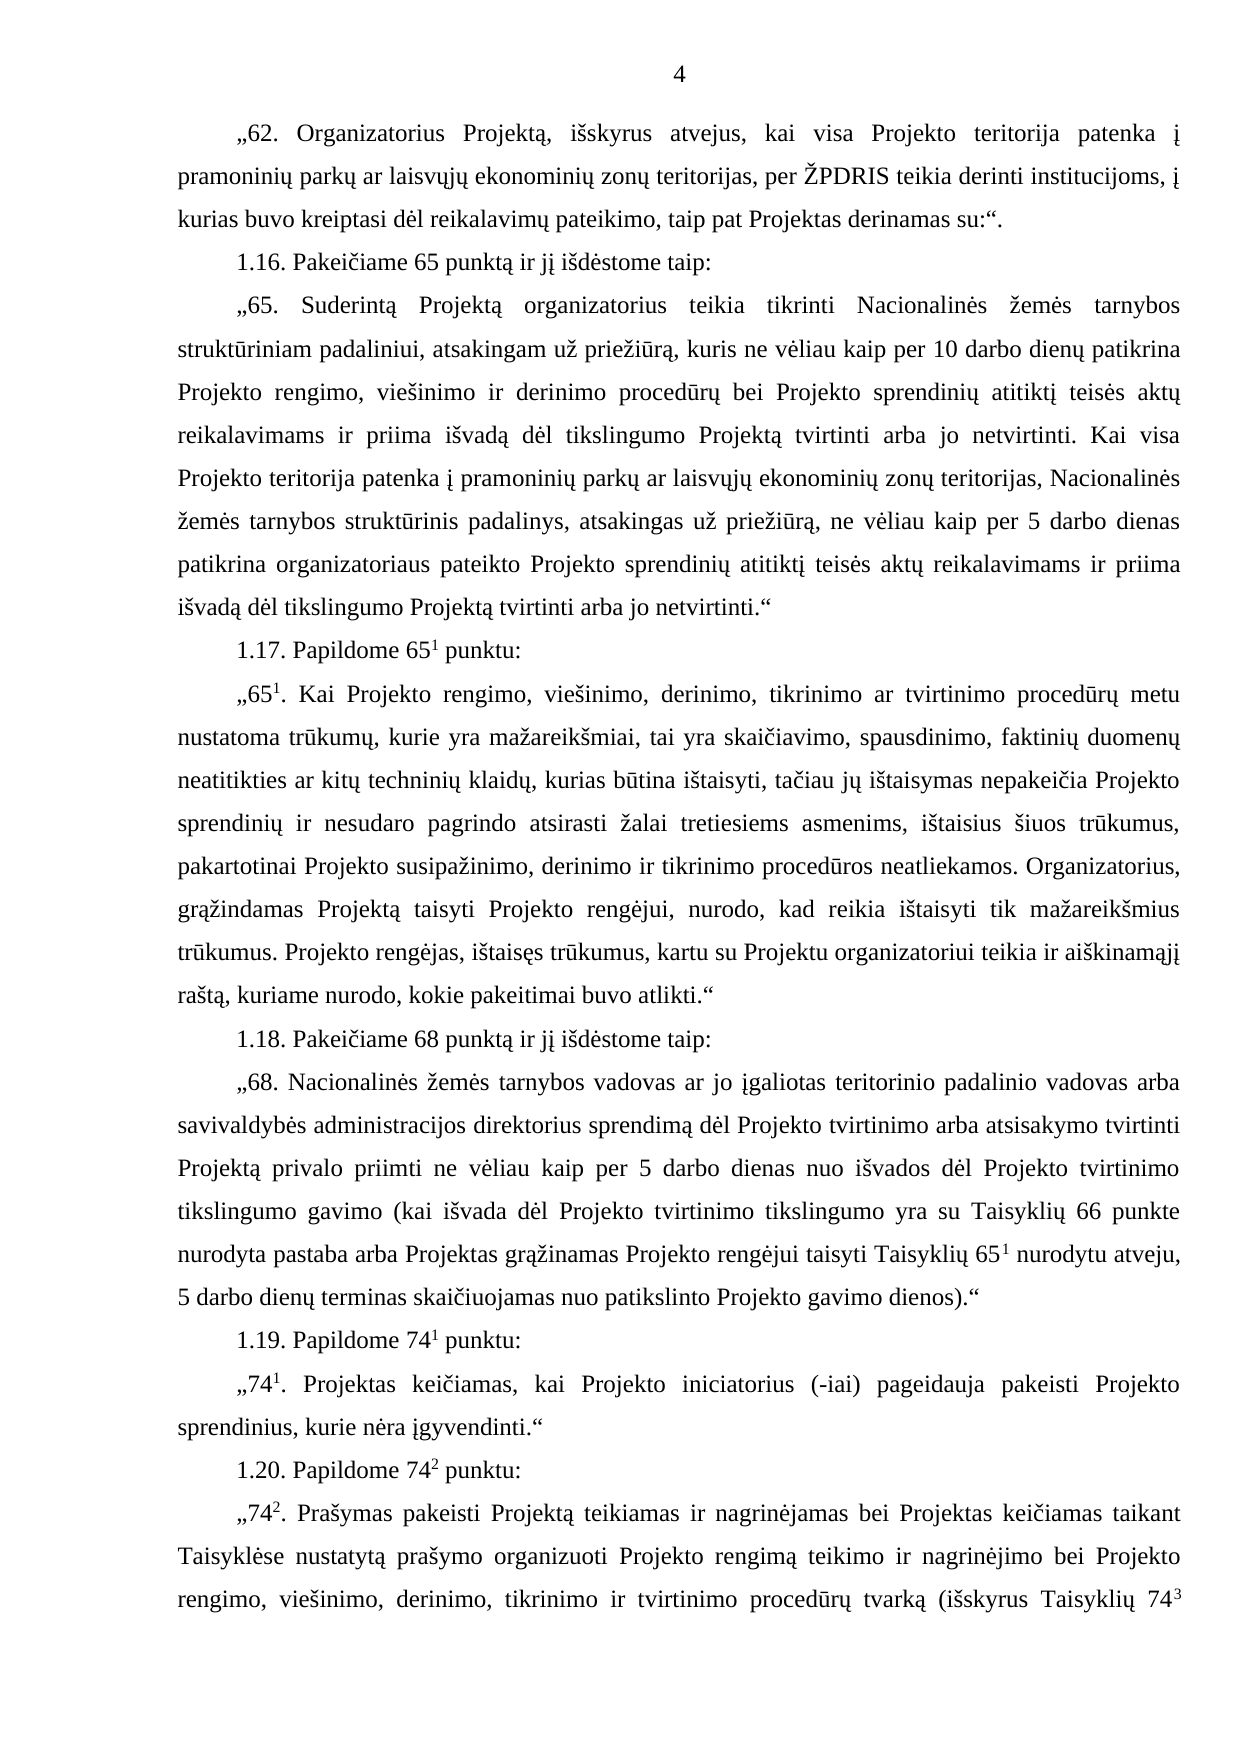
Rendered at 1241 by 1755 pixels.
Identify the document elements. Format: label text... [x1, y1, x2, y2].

text 1.20. Papildome 742 punktu: [177, 1455, 1181, 1484]
text 1.18. Pakeičiame 68 punktą ir jį išdėstome taip: [177, 1024, 1181, 1052]
text „65. Suderintą Projektą organizatorius teikia tikrinti Nacionalinės žemės tarnybos struktūriniam padaliniui, atsakingam už priežiūrą, kuris ne vėliau kaip per 10 darbo dienų patikrina Projekto rengimo, viešinimo ir derinimo procedūrų bei Projekto sprendinių atitiktį teisės aktų reikalavimams ir priima išvadą dėl tikslingumo Projektą tvirtinti arba jo netvirtinti. Kai visa Projekto teritorija patenka į pramoninių parkų ar laisvųjų ekonominių zonų teritorijas, Nacionalinės žemės tarnybos struktūrinis padalinys, atsakingas už priežiūrą, ne vėliau kaip per 5 darbo dienas patikrina organizatoriaus pateikto Projekto sprendinių atitiktį teisės aktų reikalavimams ir priima išvadą dėl tikslingumo Projektą tvirtinti arba jo netvirtinti.“ [177, 291, 1181, 621]
text „742. Prašymas pakeisti Projektą teikiamas ir nagrinėjamas bei Projektas keičiamas taikant Taisyklėse nustatytą prašymo organizuoti Projekto rengimą teikimo ir nagrinėjimo bei Projekto rengimo, viešinimo, derinimo, tikrinimo ir tvirtinimo procedūrų tvarką (išskyrus Taisyklių 743 [177, 1498, 1181, 1613]
text „651. Kai Projekto rengimo, viešinimo, derinimo, tikrinimo ar tvirtinimo procedūrų metu nustatoma trūkumų, kurie yra mažareikšmiai, tai yra skaičiavimo, spausdinimo, faktinių duomenų neatitikties ar kitų techninių klaidų, kurias būtina ištaisyti, tačiau jų ištaisymas nepakeičia Projekto sprendinių ir nesudaro pagrindo atsirasti žalai tretiesiems asmenims, ištaisius šiuos trūkumus, pakartotinai Projekto susipažinimo, derinimo ir tikrinimo procedūros neatliekamos. Organizatorius, grąžindamas Projektą taisyti Projekto rengėjui, nurodo, kad reikia ištaisyti tik mažareikšmius trūkumus. Projekto rengėjas, ištaisęs trūkumus, kartu su Projektu organizatoriui teikia ir aiškinamąjį raštą, kuriame nurodo, kokie pakeitimai buvo atlikti.“ [177, 679, 1181, 1009]
text „62. Organizatorius Projektą, išskyrus atvejus, kai visa Projekto teritorija patenka į pramoninių parkų ar laisvųjų ekonominių zonų teritorijas, per ŽPDRIS teikia derinti institucijoms, į kurias buvo kreiptasi dėl reikalavimų pateikimo, taip pat Projektas derinamas su:“. [177, 118, 1181, 233]
text 1.19. Papildome 741 punktu: [177, 1326, 1181, 1354]
text „68. Nacionalinės žemės tarnybos vadovas ar jo įgaliotas teritorinio padalinio vadovas arba savivaldybės administracijos direktorius sprendimą dėl Projekto tvirtinimo arba atsisakymo tvirtinti Projektą privalo priimti ne vėliau kaip per 5 darbo dienas nuo išvados dėl Projekto tvirtinimo tikslingumo gavimo (kai išvada dėl Projekto tvirtinimo tikslingumo yra su Taisyklių 66 punkte nurodyta pastaba arba Projektas grąžinamas Projekto rengėjui taisyti Taisyklių 651 nurodytu atveju, 5 darbo dienų terminas skaičiuojamas nuo patikslinto Projekto gavimo dienos).“ [177, 1067, 1181, 1311]
text 1.17. Papildome 651 punktu: [177, 636, 1181, 664]
text „741. Projektas keičiamas, kai Projekto iniciatorius (-iai) pageidauja pakeisti Projekto sprendinius, kurie nėra įgyvendinti.“ [177, 1369, 1181, 1441]
text 1.16. Pakeičiame 65 punktą ir jį išdėstome taip: [177, 247, 1181, 276]
